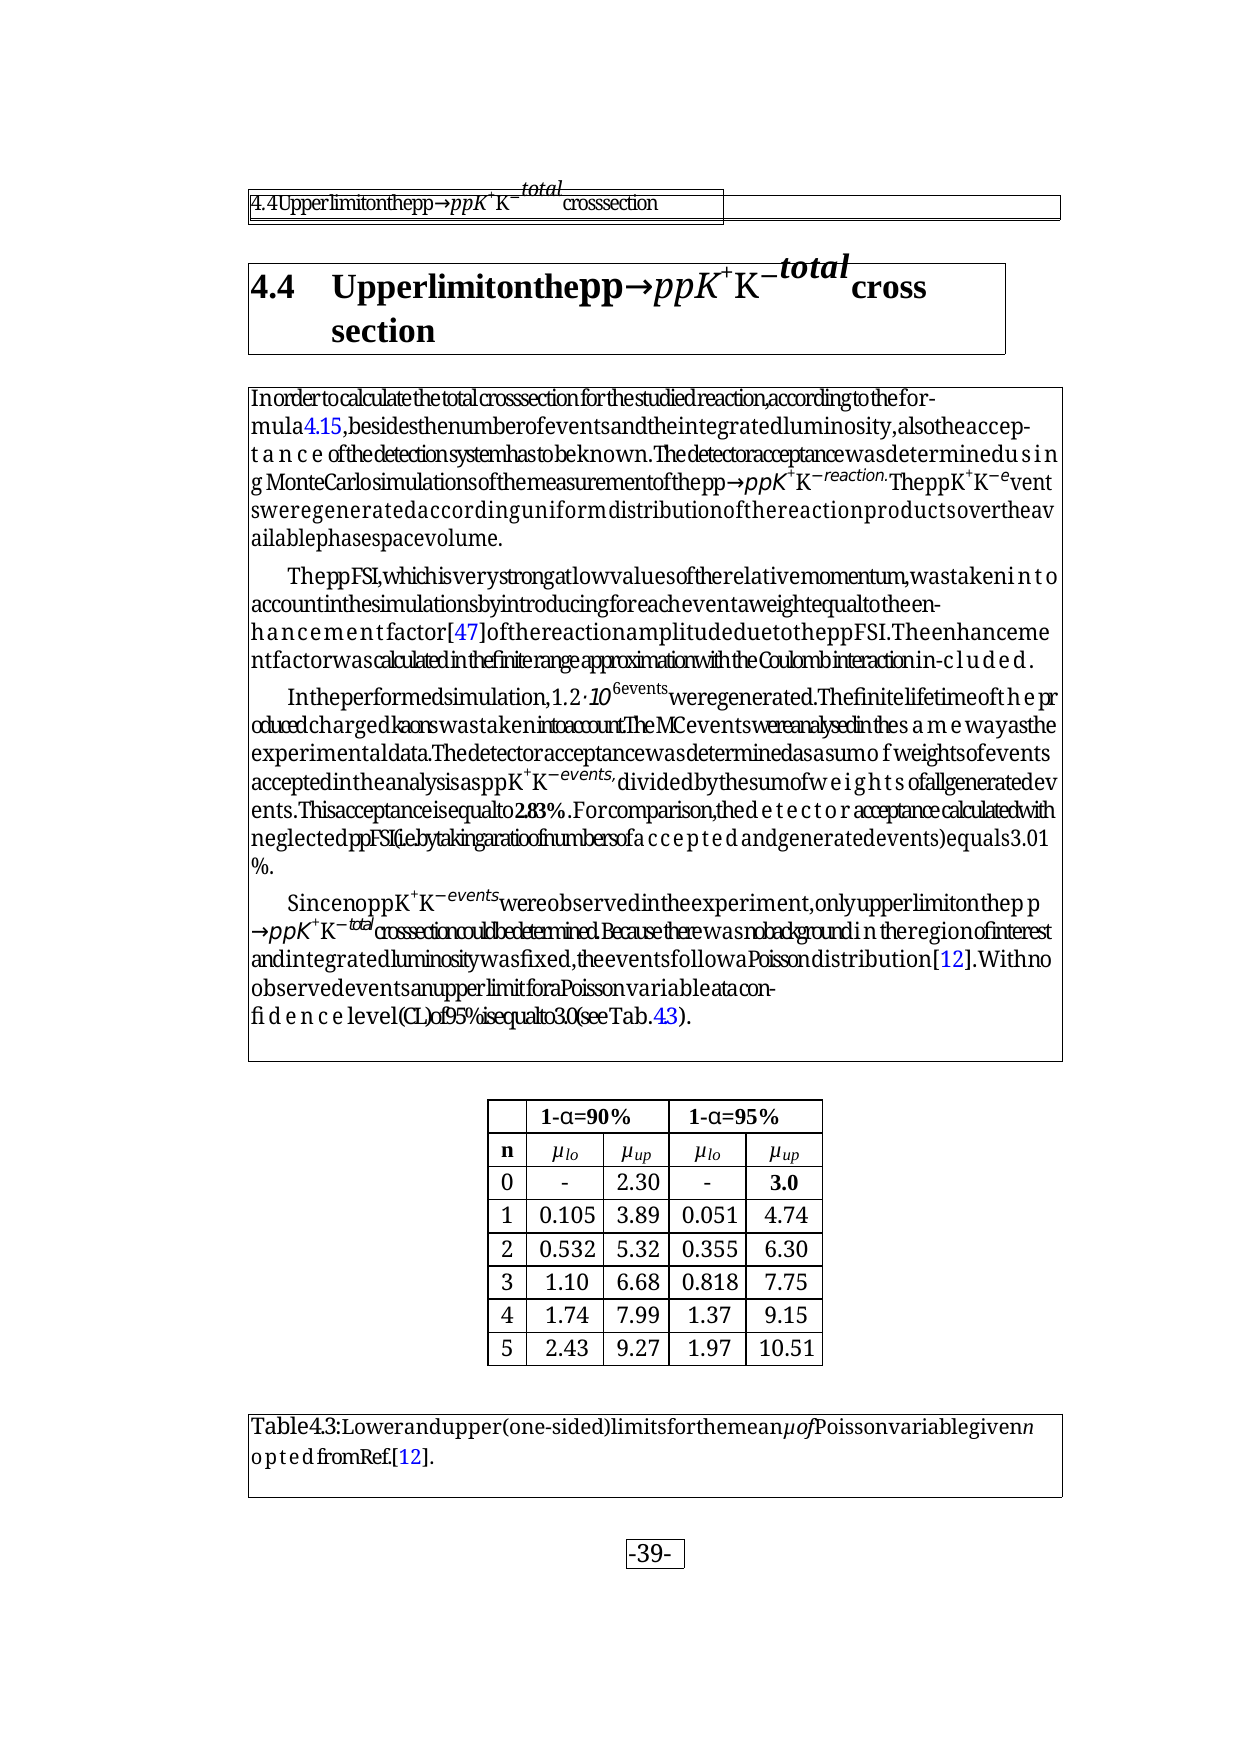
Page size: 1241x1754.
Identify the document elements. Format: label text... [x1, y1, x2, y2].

text µup [621, 1136, 668, 1166]
text 4.4Upperlimitonthepp→ppK+K−totalcrosssection [251, 196, 723, 216]
text section [331, 309, 1005, 350]
text 6.68 [616, 1267, 668, 1297]
text 9.15 [764, 1300, 822, 1330]
text 3 [499, 1267, 515, 1297]
text 2.43 [545, 1333, 603, 1364]
text 0 [499, 1167, 515, 1197]
text µup [769, 1136, 822, 1166]
text 2.30 [616, 1167, 668, 1197]
text 0.532 [539, 1234, 603, 1264]
text 3.89 [616, 1200, 668, 1231]
text 0.105 [539, 1200, 603, 1231]
text 1.10 [545, 1267, 603, 1297]
text 2 [499, 1234, 515, 1264]
text - [670, 1167, 745, 1197]
text - [527, 1167, 603, 1197]
text 4.74 [764, 1200, 822, 1231]
text 4.4Upperlimitonthepp→ppK+K−totalcrosssection [251, 190, 523, 195]
text Inordertocalculatethetotalcrosssectionforthestudiedreaction,accordingtothefor- [251, 388, 1062, 412]
text 1-α=90% [540, 1101, 668, 1130]
text 10.51 [758, 1333, 822, 1364]
text TheppFSI,whichisverystrongatlowvaluesoftherelativemomentum,wastakenintoaccountinthesimulationsbyintroducingforeacheventaweightequaltotheen-hancementfactor[47]ofthereactionamplitudeduetotheppFSI.TheenhancementfactorwascalculatedinthefiniterangeapproximationwiththeCoulombinteractionin-cluded. [251, 562, 1060, 674]
text mula4.15,besidesthenumberofeventsandtheintegratedluminosity,alsotheaccep-tanceofthedetectionsystemhastobeknown.ThedetectoracceptancewasdeterminedusingMonteCarlosimulationsofthemeasurementofthepp→ppK+K−reaction.TheppK+K−eventsweregeneratedaccordinguniformdistributionofthereactionproductsovertheavailablephasespacevolume. [251, 412, 1060, 552]
text 7.99 [616, 1300, 668, 1330]
text SincenoppK+K−eventswereobservedintheexperiment,onlyupperlimitonthepp→ppK+K−totalcrosssectioncouldbedetermined.Becausetherewasnobackgroundintheregionofinterestandintegratedluminositywasfixed,theeventsfollowaPoissondistribution[12].WithnoobservedeventsanupperlimitforaPoissonvariableatacon-fidencelevel(CL)of95%isequalto3.0(seeTab.4.3). [251, 889, 1060, 1030]
text 4 [499, 1300, 515, 1330]
text 0.355 [682, 1234, 745, 1264]
text 1-α=95% [688, 1101, 822, 1130]
text observedeventsintheabsenceofbackground,forconfidencelevelsof90%and95%.TableadoptedfromRef.[12]. [251, 1442, 1060, 1497]
text 9.27 [616, 1333, 668, 1364]
text 5 [499, 1333, 515, 1364]
text -39- [628, 1540, 684, 1568]
text 1.97 [687, 1333, 745, 1364]
text n [499, 1136, 515, 1162]
text 7.75 [764, 1267, 822, 1297]
text 3.0 [770, 1169, 822, 1195]
text 1 [499, 1200, 515, 1231]
text Table4.3:Lowerandupper(one-sided)limitsforthemeanµofPoissonvariablegivenn [251, 1415, 1062, 1440]
text 0.818 [682, 1267, 745, 1297]
text 1.74 [545, 1300, 603, 1330]
text 5.32 [616, 1234, 668, 1264]
text 6.30 [764, 1234, 822, 1264]
text µlo [694, 1136, 745, 1166]
text 1.37 [687, 1300, 745, 1330]
text 0.051 [682, 1200, 745, 1231]
text µlo [552, 1136, 603, 1166]
text Intheperformedsimulation,1.2·106eventsweregenerated.Thefinitelifetimeoftheproducedchargedkaonswastakenintoaccount.TheMCeventswereanalysedinthesamewayastheexperimentaldata.ThedetectoracceptancewasdeterminedasasumofweightsofeventsacceptedintheanalysisasppK+K−events,dividedbythesumofweightsofallgeneratedevents.Thisacceptanceisequalto2.83%.Forcomparison,thedetectoracceptancecalculatedwithneglectedppFSI(i.e.bytakingaratioofnumbersofacceptedandgeneratedevents)equals3.01%. [251, 683, 1060, 880]
text 4.4 Upperlimitonthepp→ppK+K−totalcross [250, 264, 1005, 308]
